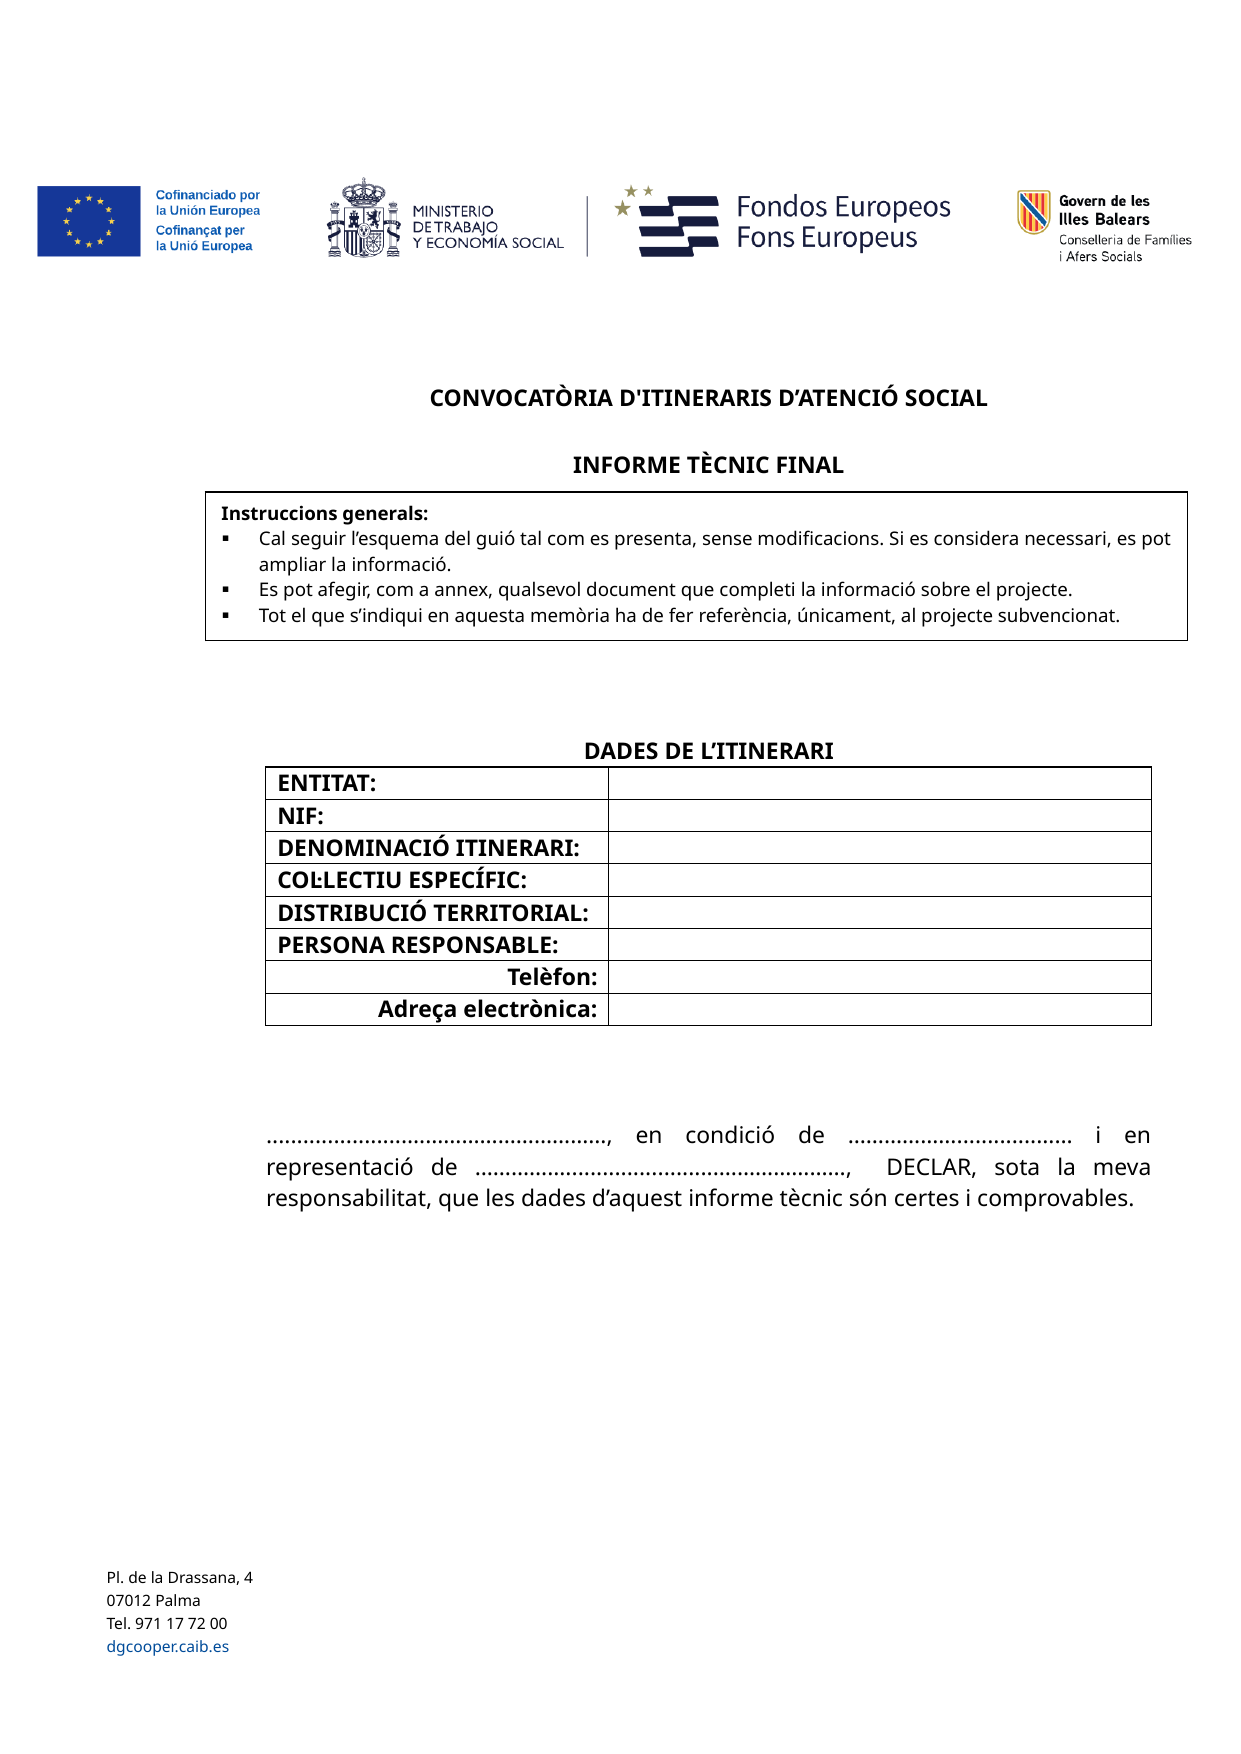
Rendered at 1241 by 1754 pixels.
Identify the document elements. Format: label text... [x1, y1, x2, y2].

table_cell [609, 832, 1151, 863]
table_cell COL·LECTIU ESPECÍFIC: [266, 864, 608, 896]
text Instruccions generals: [221, 500, 1172, 526]
table_cell DISTRIBUCIÓ TERRITORIAL: [266, 897, 608, 928]
text DADES DE L’ITINERARI [266, 735, 1152, 766]
table_header [609, 768, 1151, 799]
text INFORME TÈCNIC FINAL [266, 449, 1152, 480]
table_cell [609, 929, 1151, 960]
list CONVOCATÒRIA D'ITINERARIS D’ATENCIÓ SOCIAL [266, 382, 1152, 413]
list Tot el que s’indiqui en aquesta memòria ha de fer referència, únicament, al projecte subvencionat. [221, 602, 1172, 628]
table_cell Telèfon: [266, 961, 608, 992]
table_cell [609, 994, 1151, 1025]
table_cell PERSONA RESPONSABLE: [266, 929, 608, 960]
table_cell [609, 897, 1151, 928]
table_cell NIF: [266, 800, 608, 831]
table_cell DENOMINACIÓ ITINERARI: [266, 832, 608, 863]
table_cell Adreça electrònica: [266, 994, 608, 1025]
text .......................……………………………, en condició de ……………….............…… i en representació de …………….........................…………………, Declar, sota la meva responsabilitat, que les dades d’aquest informe tècnic són certes i comprovables. [266, 1119, 1152, 1213]
list Cal seguir l’esquema del guió tal com es presenta, sense modificacions. Si es considera necessari, es pot ampliar la informació. [221, 526, 1172, 577]
list Es pot afegir, com a annex, qualsevol document que completi la informació sobre el projecte. [221, 577, 1172, 602]
picture [35, 176, 1194, 266]
table_cell [609, 864, 1151, 896]
table_cell [609, 800, 1151, 831]
table_header ENTITAT: [266, 768, 608, 799]
table_cell [609, 961, 1151, 992]
